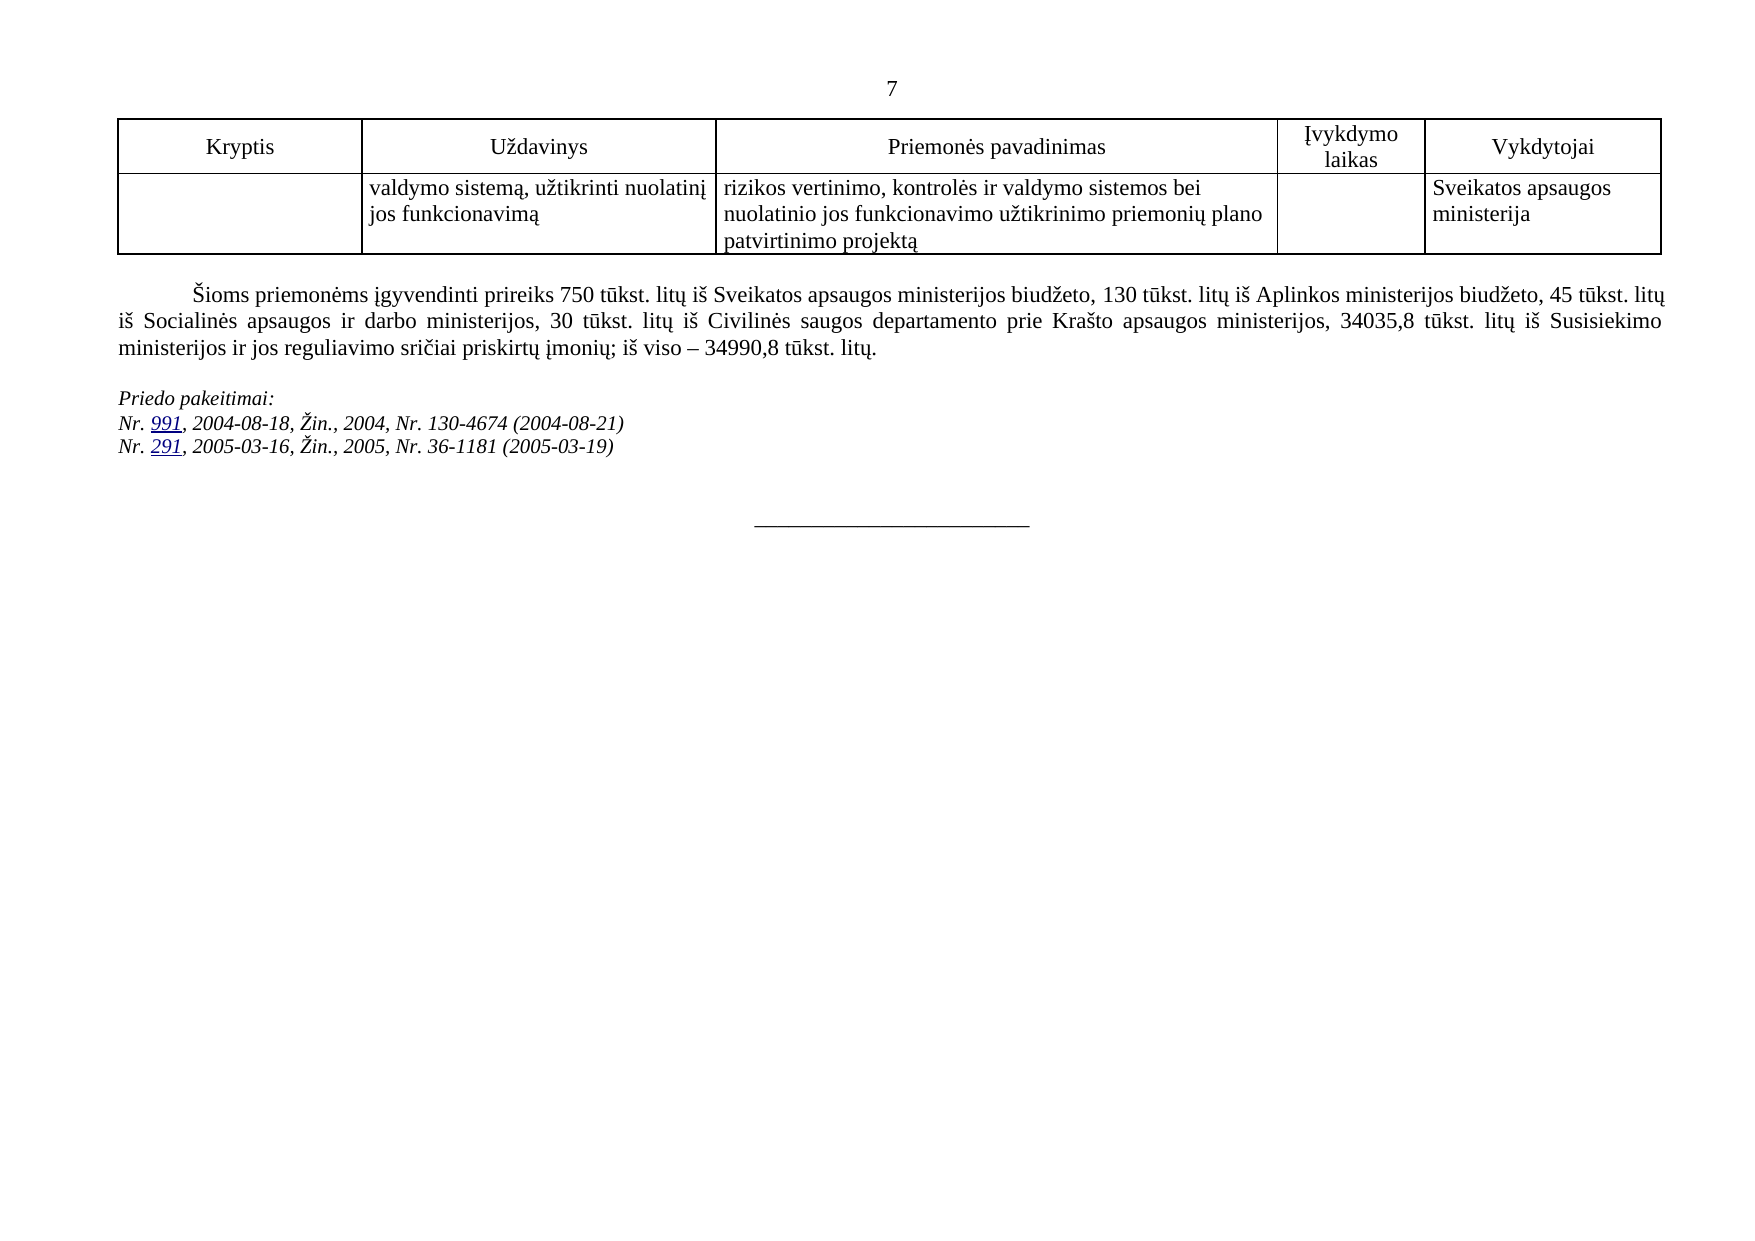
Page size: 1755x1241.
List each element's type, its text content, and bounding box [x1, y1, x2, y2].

table_header Kryptis [119, 120, 361, 172]
text Nr. 291, 2005-03-16, Žin., 2005, Nr. 36-1181 (2005-03-19) [118, 434, 1666, 458]
table_header Priemonės pavadinimas [717, 120, 1277, 172]
text Priedo pakeitimai: [118, 386, 1666, 410]
table_cell rizikos vertinimo, kontrolės ir valdymo sistemos bei nuolatinio jos funkcionavimo užtikrinimo priemonių plano patvirtinimo projektą [717, 174, 1277, 253]
text –––––––––––––––––––––––– [118, 511, 1666, 538]
table_cell Sveikatos apsaugos ministerija [1426, 174, 1660, 253]
table_cell valdymo sistemą, užtikrinti nuolatinį jos funkcionavimą [363, 174, 715, 253]
table_header Įvykdymo laikas [1278, 120, 1424, 172]
text Šioms priemonėms įgyvendinti prireiks 750 tūkst. litų iš Sveikatos apsaugos ministerijos biudžeto, 130 tūkst. litų iš Aplinkos ministerijos biudžeto, 45 tūkst. litų iš Socialinės apsaugos ir darbo ministerijos, 30 tūkst. litų iš Civilinės saugos departamento prie Krašto apsaugos ministerijos, 34035,8 tūkst. litų iš Susisiekimo ministerijos ir jos reguliavimo sričiai priskirtų įmonių; iš viso – 34990,8 tūkst. litų. [118, 281, 1666, 360]
table_cell [1278, 174, 1424, 253]
text Nr. 991, 2004-08-18, Žin., 2004, Nr. 130-4674 (2004-08-21) [118, 410, 1666, 434]
table_cell [119, 174, 361, 253]
table_header Uždavinys [363, 120, 715, 172]
table_header Vykdytojai [1426, 120, 1660, 172]
